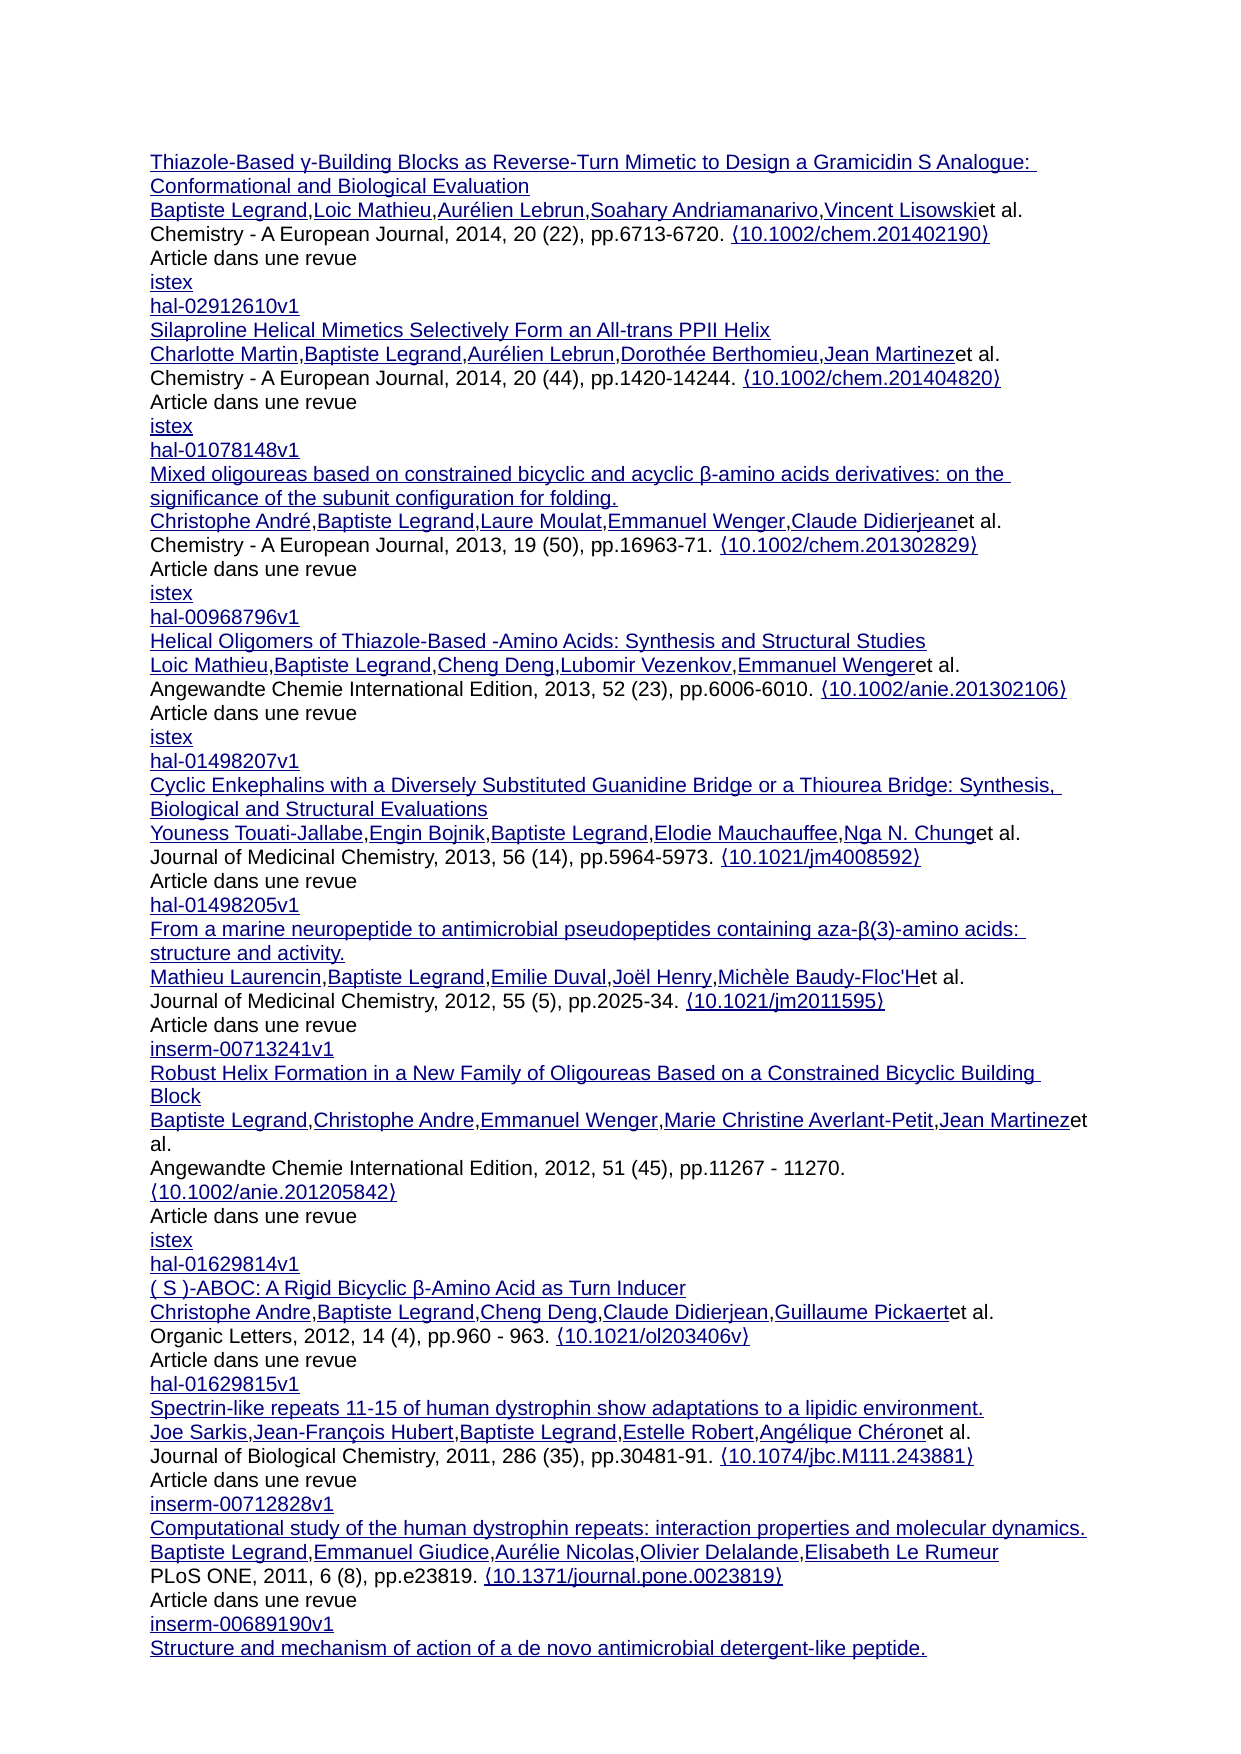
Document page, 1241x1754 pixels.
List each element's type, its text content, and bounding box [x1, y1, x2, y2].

table_cell ( S )-ABOC: A Rigid Bicyclic β-Amino Acid as Turn Inducer Christophe Andre,Baptiste Legrand,Cheng Deng,Claude Didierjean,Guillaume Pickaertet al. Organic Letters, 2012, 14 (4), pp.960 - 963. ⟨10.1021/ol203406v⟩ Article dans une revue hal-01629815v1 [150, 1276, 1090, 1396]
table_cell Computational study of the human dystrophin repeats: interaction properties and molecular dynamics. Baptiste Legrand,Emmanuel Giudice,Aurélie Nicolas,Olivier Delalande,Elisabeth Le Rumeur PLoS ONE, 2011, 6 (8), pp.e23819. ⟨10.1371/journal.pone.0023819⟩ Article dans une revue inserm-00689190v1 [150, 1516, 1090, 1635]
table_cell From a marine neuropeptide to antimicrobial pseudopeptides containing aza-β(3)-amino acids: structure and activity. Mathieu Laurencin,Baptiste Legrand,Emilie Duval,Joël Henry,Michèle Baudy-Floc'Het al. Journal of Medicinal Chemistry, 2012, 55 (5), pp.2025-34. ⟨10.1021/jm2011595⟩ Article dans une revue inserm-00713241v1 [150, 917, 1090, 1060]
table_cell Cyclic Enkephalins with a Diversely Substituted Guanidine Bridge or a Thiourea Bridge: Synthesis, Biological and Structural Evaluations Youness Touati-Jallabe,Engin Bojnik,Baptiste Legrand,Elodie Mauchauffee,Nga N. Chunget al. Journal of Medicinal Chemistry, 2013, 56 (14), pp.5964-5973. ⟨10.1021/jm4008592⟩ Article dans une revue hal-01498205v1 [150, 773, 1090, 917]
table_cell Spectrin-like repeats 11-15 of human dystrophin show adaptations to a lipidic environment. Joe Sarkis,Jean-François Hubert,Baptiste Legrand,Estelle Robert,Angélique Chéronet al. Journal of Biological Chemistry, 2011, 286 (35), pp.30481-91. ⟨10.1074/jbc.M111.243881⟩ Article dans une revue inserm-00712828v1 [150, 1396, 1090, 1516]
table_cell Silaproline Helical Mimetics Selectively Form an All-trans PPII Helix Charlotte Martin,Baptiste Legrand,Aurélien Lebrun,Dorothée Berthomieu,Jean Martinezet al. Chemistry - A European Journal, 2014, 20 (44), pp.1420-14244. ⟨10.1002/chem.201404820⟩ Article dans une revue istex hal-01078148v1 [150, 318, 1090, 461]
table_cell Mixed oligoureas based on constrained bicyclic and acyclic β-amino acids derivatives: on the significance of the subunit configuration for folding. Christophe André,Baptiste Legrand,Laure Moulat,Emmanuel Wenger,Claude Didierjeanet al. Chemistry - A European Journal, 2013, 19 (50), pp.16963-71. ⟨10.1002/chem.201302829⟩ Article dans une revue istex hal-00968796v1 [150, 461, 1090, 629]
table_cell Thiazole-Based γ-Building Blocks as Reverse-Turn Mimetic to Design a Gramicidin S Analogue: Conformational and Biological Evaluation Baptiste Legrand,Loic Mathieu,Aurélien Lebrun,Soahary Andriamanarivo,Vincent Lisowskiet al. Chemistry - A European Journal, 2014, 20 (22), pp.6713-6720. ⟨10.1002/chem.201402190⟩ Article dans une revue istex hal-02912610v1 [150, 150, 1090, 318]
table_cell Helical Oligomers of Thiazole-Based -Amino Acids: Synthesis and Structural Studies Loic Mathieu,Baptiste Legrand,Cheng Deng,Lubomir Vezenkov,Emmanuel Wengeret al. Angewandte Chemie International Edition, 2013, 52 (23), pp.6006-6010. ⟨10.1002/anie.201302106⟩ Article dans une revue istex hal-01498207v1 [150, 629, 1090, 773]
table_cell Robust Helix Formation in a New Family of Oligoureas Based on a Constrained Bicyclic Building Block Baptiste Legrand,Christophe Andre,Emmanuel Wenger,Marie Christine Averlant-Petit,Jean Martinezet al. Angewandte Chemie International Edition, 2012, 51 (45), pp.11267 - 11270. ⟨10.1002/anie.201205842⟩ Article dans une revue istex hal-01629814v1 [150, 1060, 1090, 1276]
table_cell Structure and mechanism of action of a de novo antimicrobial detergent-like peptide. [150, 1635, 1090, 1659]
